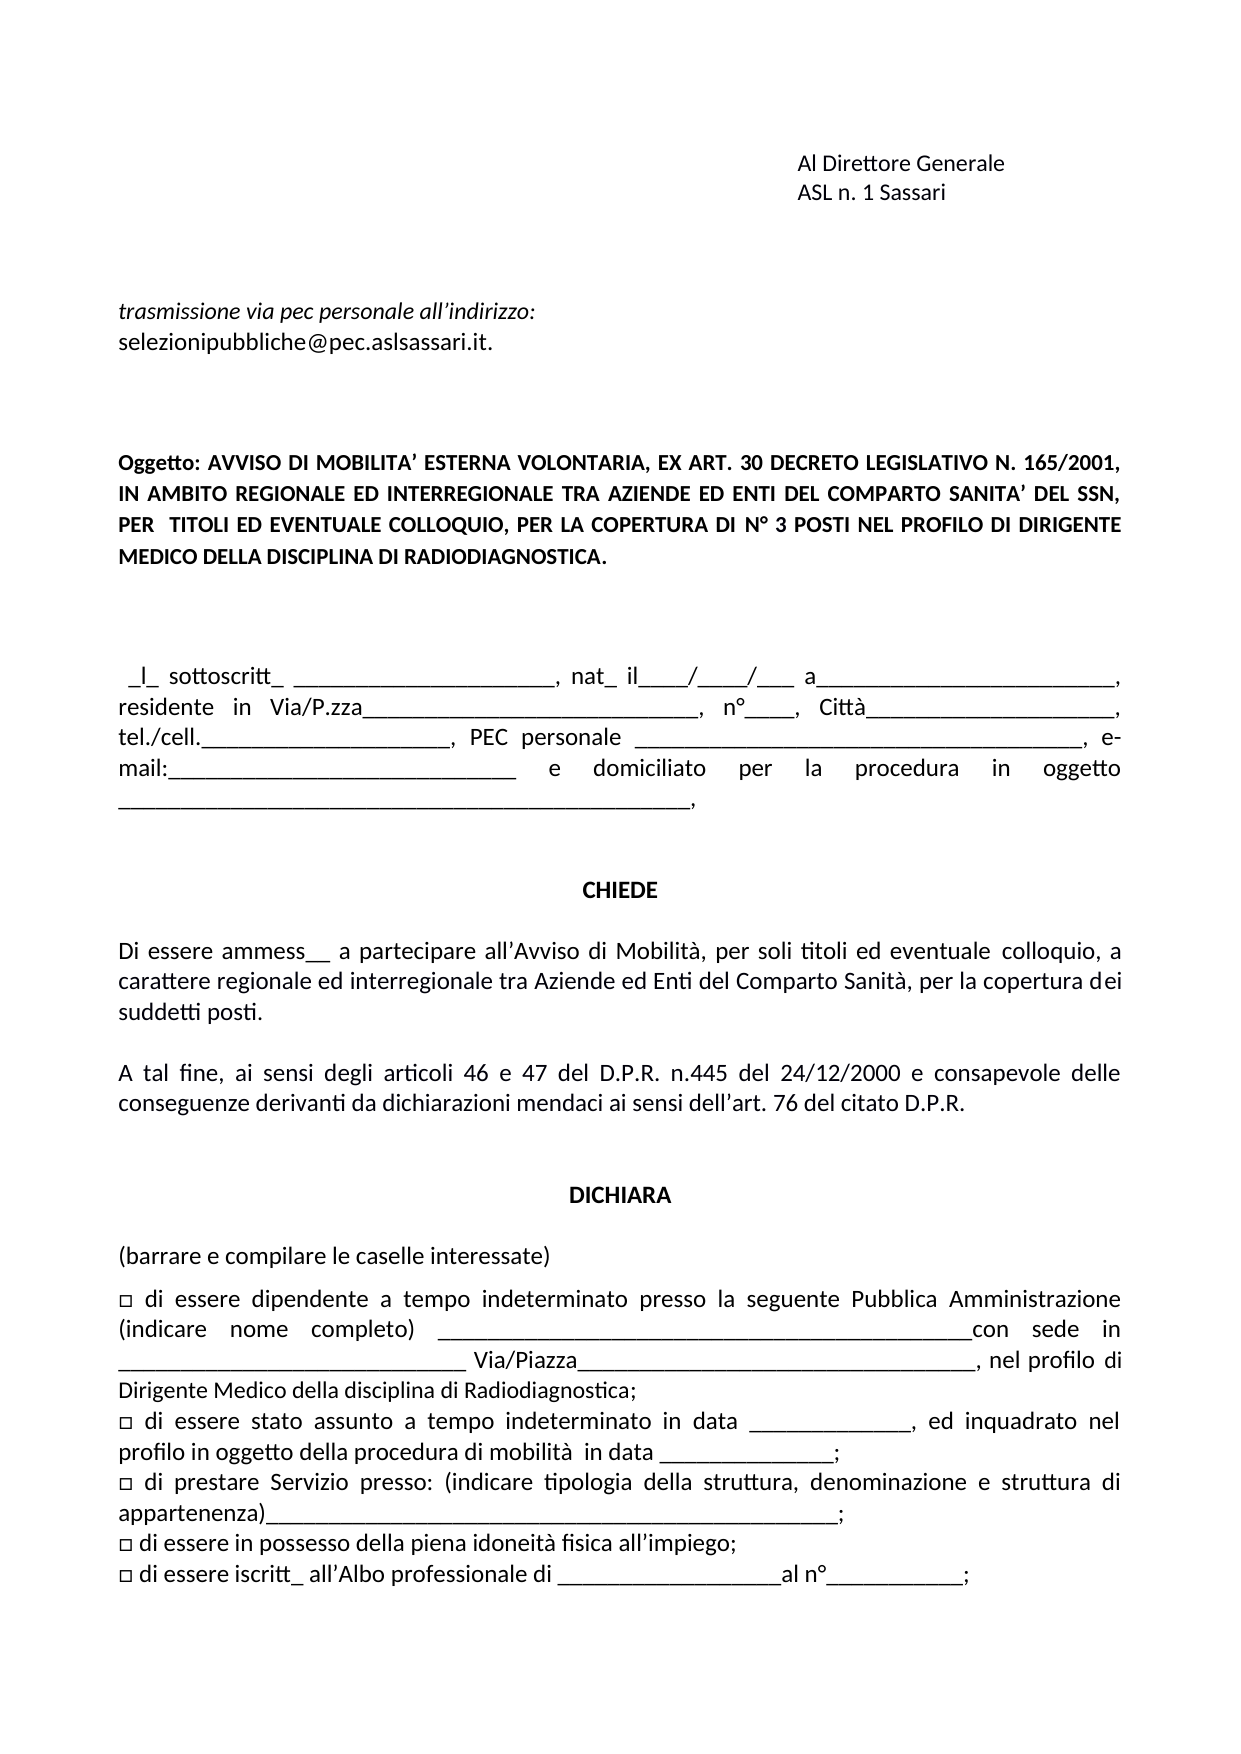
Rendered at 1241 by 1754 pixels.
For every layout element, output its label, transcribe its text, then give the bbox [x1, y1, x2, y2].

text Al Direttore Generale [797, 148, 1122, 177]
text A tal fine, ai sensi degli articoli 46 e 47 del D.P.R. n.445 del 24/12/2000 e consapevole delle conseguenze derivanti da dichiarazioni mendaci ai sensi dell’art. 76 del citato D.P.R. [118, 1057, 1122, 1118]
text Di essere ammess__ a partecipare all’Avviso di Mobilità, per soli titoli ed eventuale colloquio, a carattere regionale ed interregionale tra Aziende ed Enti del Comparto Sanità, per la copertura dei suddetti posti. [118, 935, 1122, 1026]
text CHIEDE [118, 874, 1122, 904]
text (barrare e compilare le caselle interessate) [118, 1240, 1122, 1271]
text □ di essere iscritt_ all’Albo professionale di __________________al n°___________; [118, 1558, 1122, 1588]
text ASL n. 1 Sassari [797, 177, 1122, 206]
text DICHIARA [118, 1179, 1122, 1209]
text □ di essere stato assunto a tempo indeterminato in data _____________, ed inquadrato nel profilo in oggetto della procedura di mobilità in data ______________; [118, 1405, 1122, 1466]
text □ di prestare Servizio presso: (indicare tipologia della struttura, denominazione e struttura di appartenenza)______________________________________________; [118, 1466, 1122, 1527]
text Oggetto: AVVISO DI MOBILITA’ ESTERNA VOLONTARIA, EX ART. 30 DECRETO LEGISLATIVO N. 165/2001, IN AMBITO REGIONALE ED INTERREGIONALE TRA AZIENDE ED ENTI DEL COMPARTO SANITA’ DEL SSN, PER TITOLI ED EVENTUALE COLLOQUIO, PER LA COPERTURA DI N° 3 POSTI NEL PROFILO DI DIRIGENTE MEDICO DELLA DISCIPLINA DI RADIODIAGNOSTICA. [118, 445, 1122, 570]
text selezionipubbliche@pec.aslsassari.it. [118, 326, 1122, 356]
text □ di essere dipendente a tempo indeterminato presso la seguente Pubblica Amministrazione (indicare nome completo) ___________________________________________con sede in ____________________________ Via/Piazza________________________________, nel profilo di Dirigente Medico della disciplina di Radiodiagnostica; [118, 1283, 1122, 1405]
text _l_ sottoscritt_ _____________________, nat_ il____/____/___ a________________________, residente in Via/P.zza___________________________, n°____, Città____________________, tel./cell.____________________, PEC personale ____________________________________, e-mail:____________________________ e domiciliato per la procedura in oggetto ______________________________________________, [118, 660, 1122, 813]
text trasmissione via pec personale all’indirizzo: [118, 296, 1122, 326]
text □ di essere in possesso della piena idoneità fisica all’impiego; [118, 1527, 1122, 1558]
